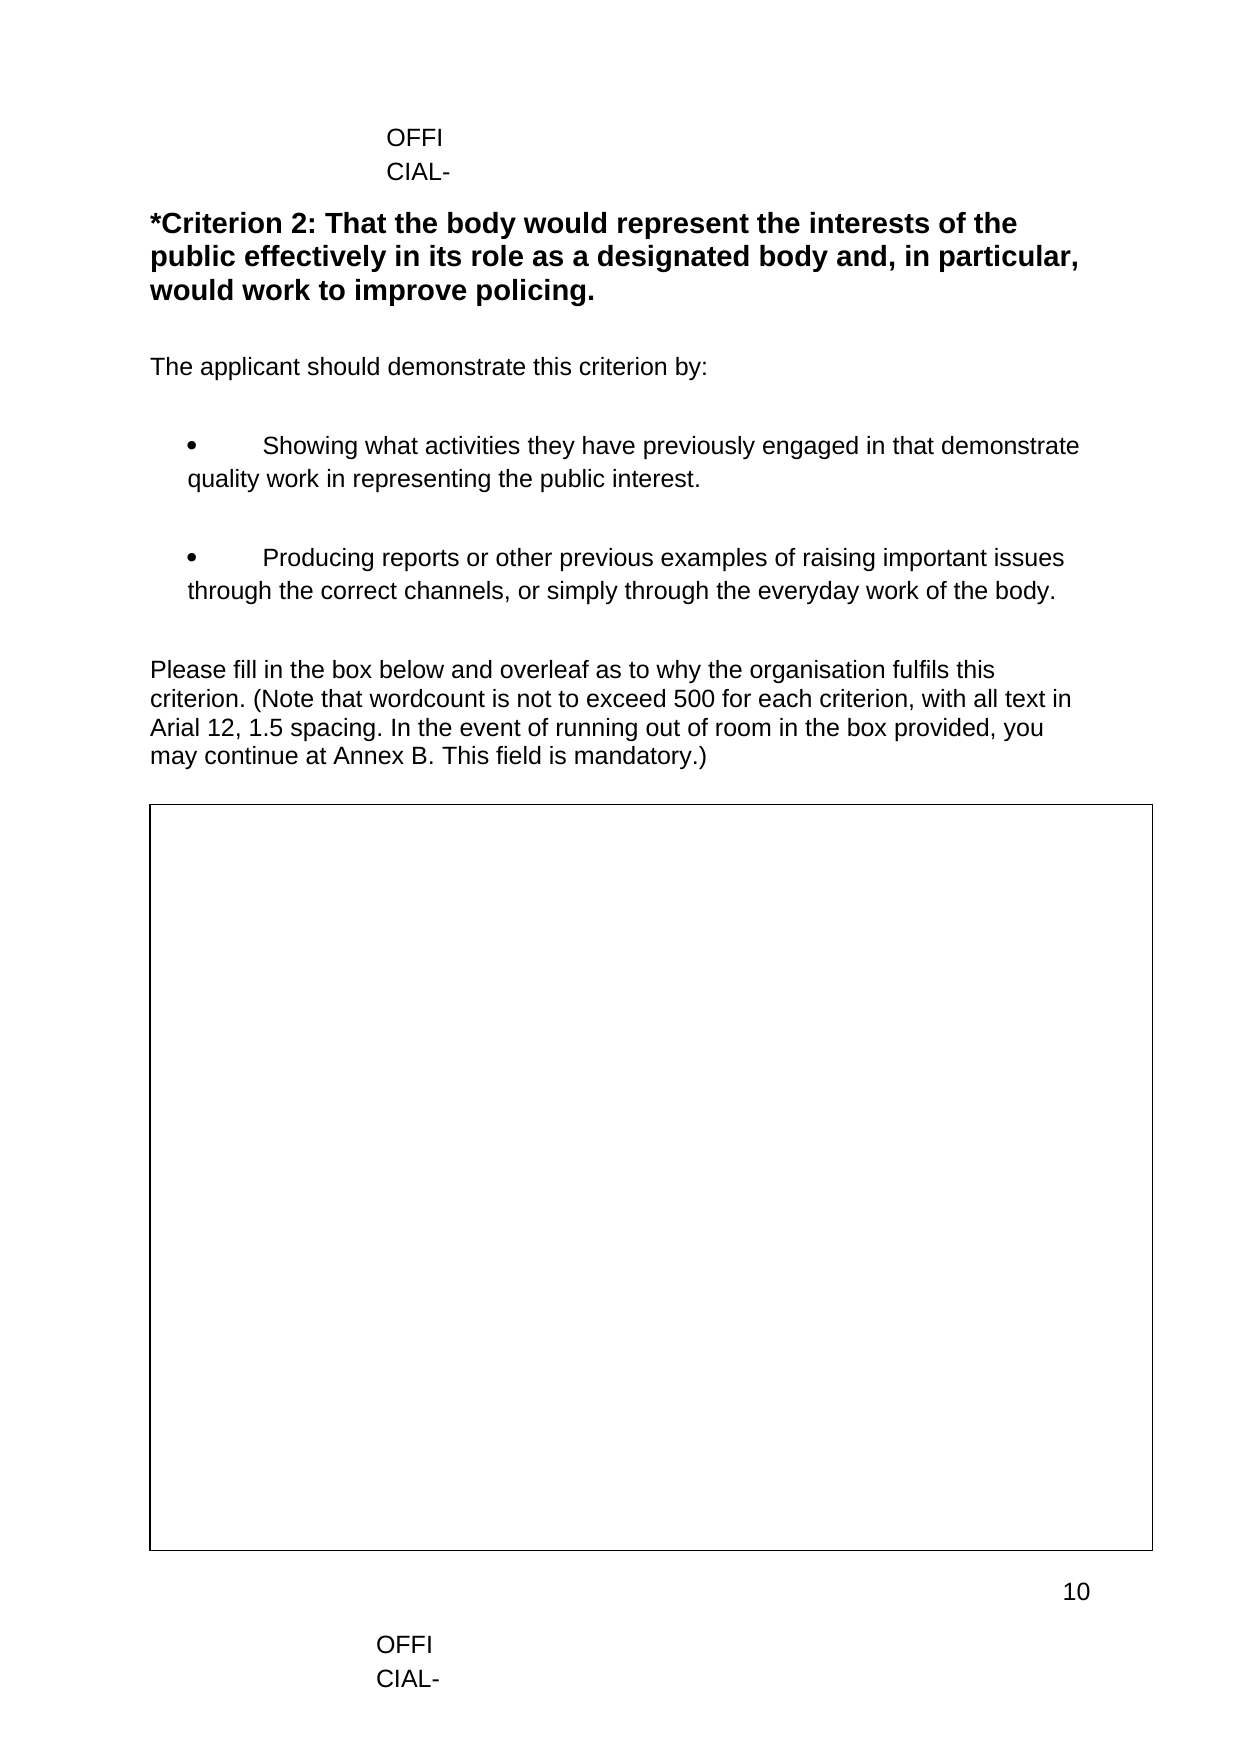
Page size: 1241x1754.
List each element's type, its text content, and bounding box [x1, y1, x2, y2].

table_header [151, 805, 1152, 1550]
list Showing what activities they have previously engaged in that demonstrate quality work in representing the public interest. [187, 431, 1090, 493]
list Producing reports or other previous examples of raising important issues through the correct channels, or simply through the everyday work of the body. [187, 543, 1090, 605]
text The applicant should demonstrate this criterion by: [150, 352, 1090, 381]
text Please fill in the box below and overleaf as to why the organisation fulfils this criterion. (Note that wordcount is not to exceed 500 for each criterion, with all text in Arial 12, 1.5 spacing. In the event of running out of room in the box provided, you may continue at Annex B. This field is mandatory.) [150, 655, 1090, 770]
text *Criterion 2: That the body would represent the interests of the public effectively in its role as a designated body and, in particular, would work to improve policing. [150, 206, 1090, 306]
